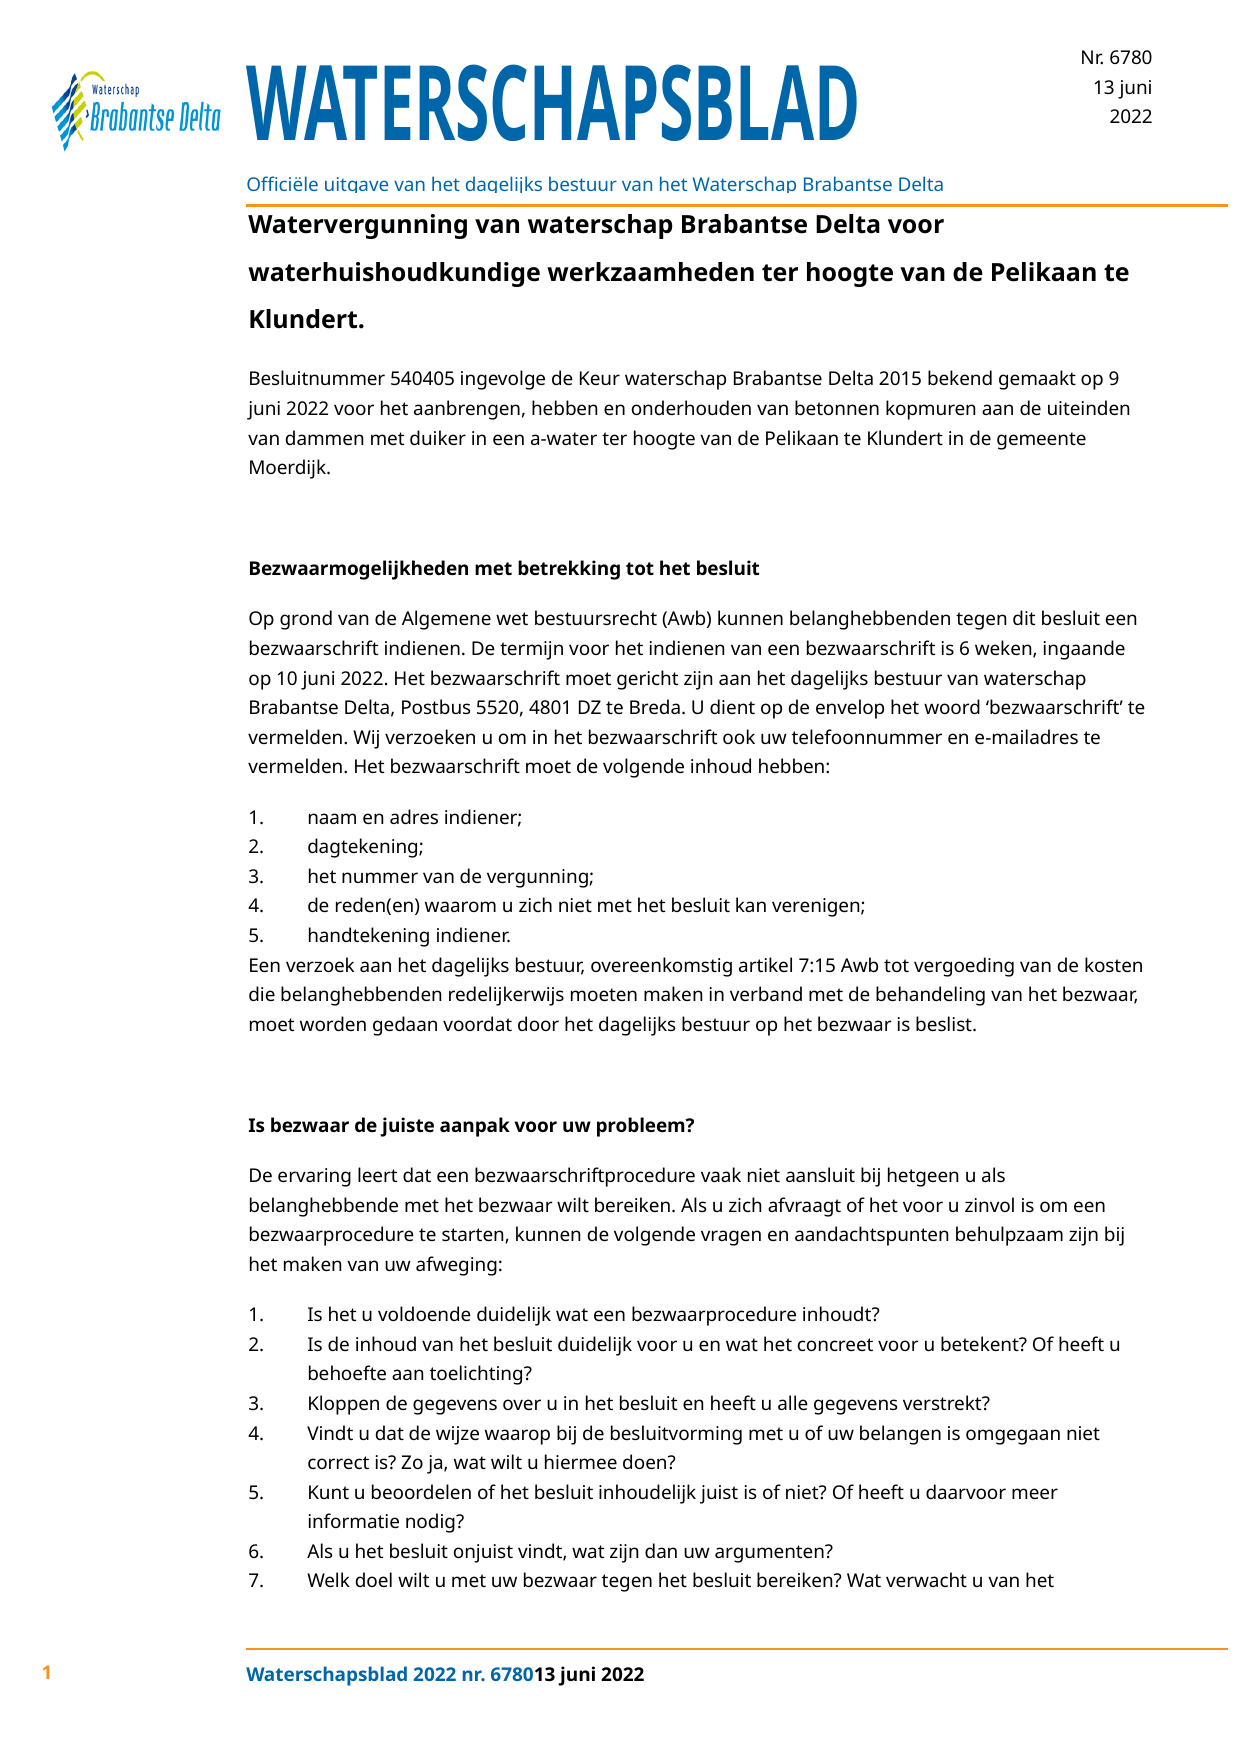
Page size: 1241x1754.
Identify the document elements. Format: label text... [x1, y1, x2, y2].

list handtekening indiener. [248, 922, 1152, 948]
text Watervergunning van waterschap Brabantse Delta voor waterhuishoudkundige werkzaamheden ter hoogte van de Pelikaan te Klundert. [248, 207, 1152, 336]
list de reden(en) waarom u zich niet met het besluit kan verenigen; [248, 893, 1152, 918]
text Op grond van de Algemene wet bestuursrecht (Awb) kunnen belanghebbenden tegen dit besluit een bezwaarschrift indienen. De termijn voor het indienen van een bezwaarschrift is 6 weken, ingaande op 10 juni 2022. Het bezwaarschrift moet gericht zijn aan het dagelijks bestuur van waterschap Brabantse Delta, Postbus 5520, 4801 DZ te Breda. U dient op de envelop het woord ‘bezwaarschrift’ te vermelden. Wij verzoeken u om in het bezwaarschrift ook uw telefoonnummer en e‑mailadres te vermelden. Het bezwaarschrift moet de volgende inhoud hebben: [248, 606, 1152, 779]
text Een verzoek aan het dagelijks bestuur, overeenkomstig artikel 7:15 Awb tot vergoeding van de kosten die belanghebbenden redelijkerwijs moeten maken in verband met de behandeling van het bezwaar, moet worden gedaan voordat door het dagelijks bestuur op het bezwaar is beslist. [248, 952, 1152, 1037]
list het nummer van de vergunning; [248, 863, 1152, 889]
list Welk doel wilt u met uw bezwaar tegen het besluit bereiken? Wat verwacht u van het [248, 1568, 1152, 1593]
text Is bezwaar de juiste aanpak voor uw probleem? [248, 1112, 1152, 1137]
list Is de inhoud van het besluit duidelijk voor u en wat het concreet voor u betekent? Of heeft u behoefte aan toelichting? [248, 1331, 1152, 1386]
text Bezwaarmogelijkheden met betrekking tot het besluit [248, 555, 1152, 581]
list Is het u voldoende duidelijk wat een bezwaarprocedure inhoudt? [248, 1301, 1152, 1327]
list naam en adres indiener; [248, 804, 1152, 829]
text Besluitnummer 540405 ingevolge de Keur waterschap Brabantse Delta 2015 bekend gemaakt op 9 juni 2022 voor het aanbrengen, hebben en onderhouden van betonnen kopmuren aan de uiteinden van dammen met duiker in een a-water ter hoogte van de Pelikaan te Klundert in de gemeente Moerdijk. [248, 366, 1152, 480]
list Vindt u dat de wijze waarop bij de besluitvorming met u of uw belangen is omgegaan niet correct is? Zo ja, wat wilt u hiermee doen? [248, 1420, 1152, 1475]
list Kloppen de gegevens over u in het besluit en heeft u alle gegevens verstrekt? [248, 1390, 1152, 1416]
list Kunt u beoordelen of het besluit inhoudelijk juist is of niet? Of heeft u daarvoor meer informatie nodig? [248, 1479, 1152, 1534]
list Als u het besluit onjuist vindt, wat zijn dan uw argumenten? [248, 1538, 1152, 1564]
picture [41, 47, 231, 172]
list dagtekening; [248, 833, 1152, 859]
text De ervaring leert dat een bezwaarschriftprocedure vaak niet aansluit bij hetgeen u als belanghebbende met het bezwaar wilt bereiken. Als u zich afvraagt of het voor u zinvol is om een bezwaarprocedure te starten, kunnen de volgende vragen en aandachtspunten behulpzaam zijn bij het maken van uw afweging: [248, 1162, 1152, 1277]
